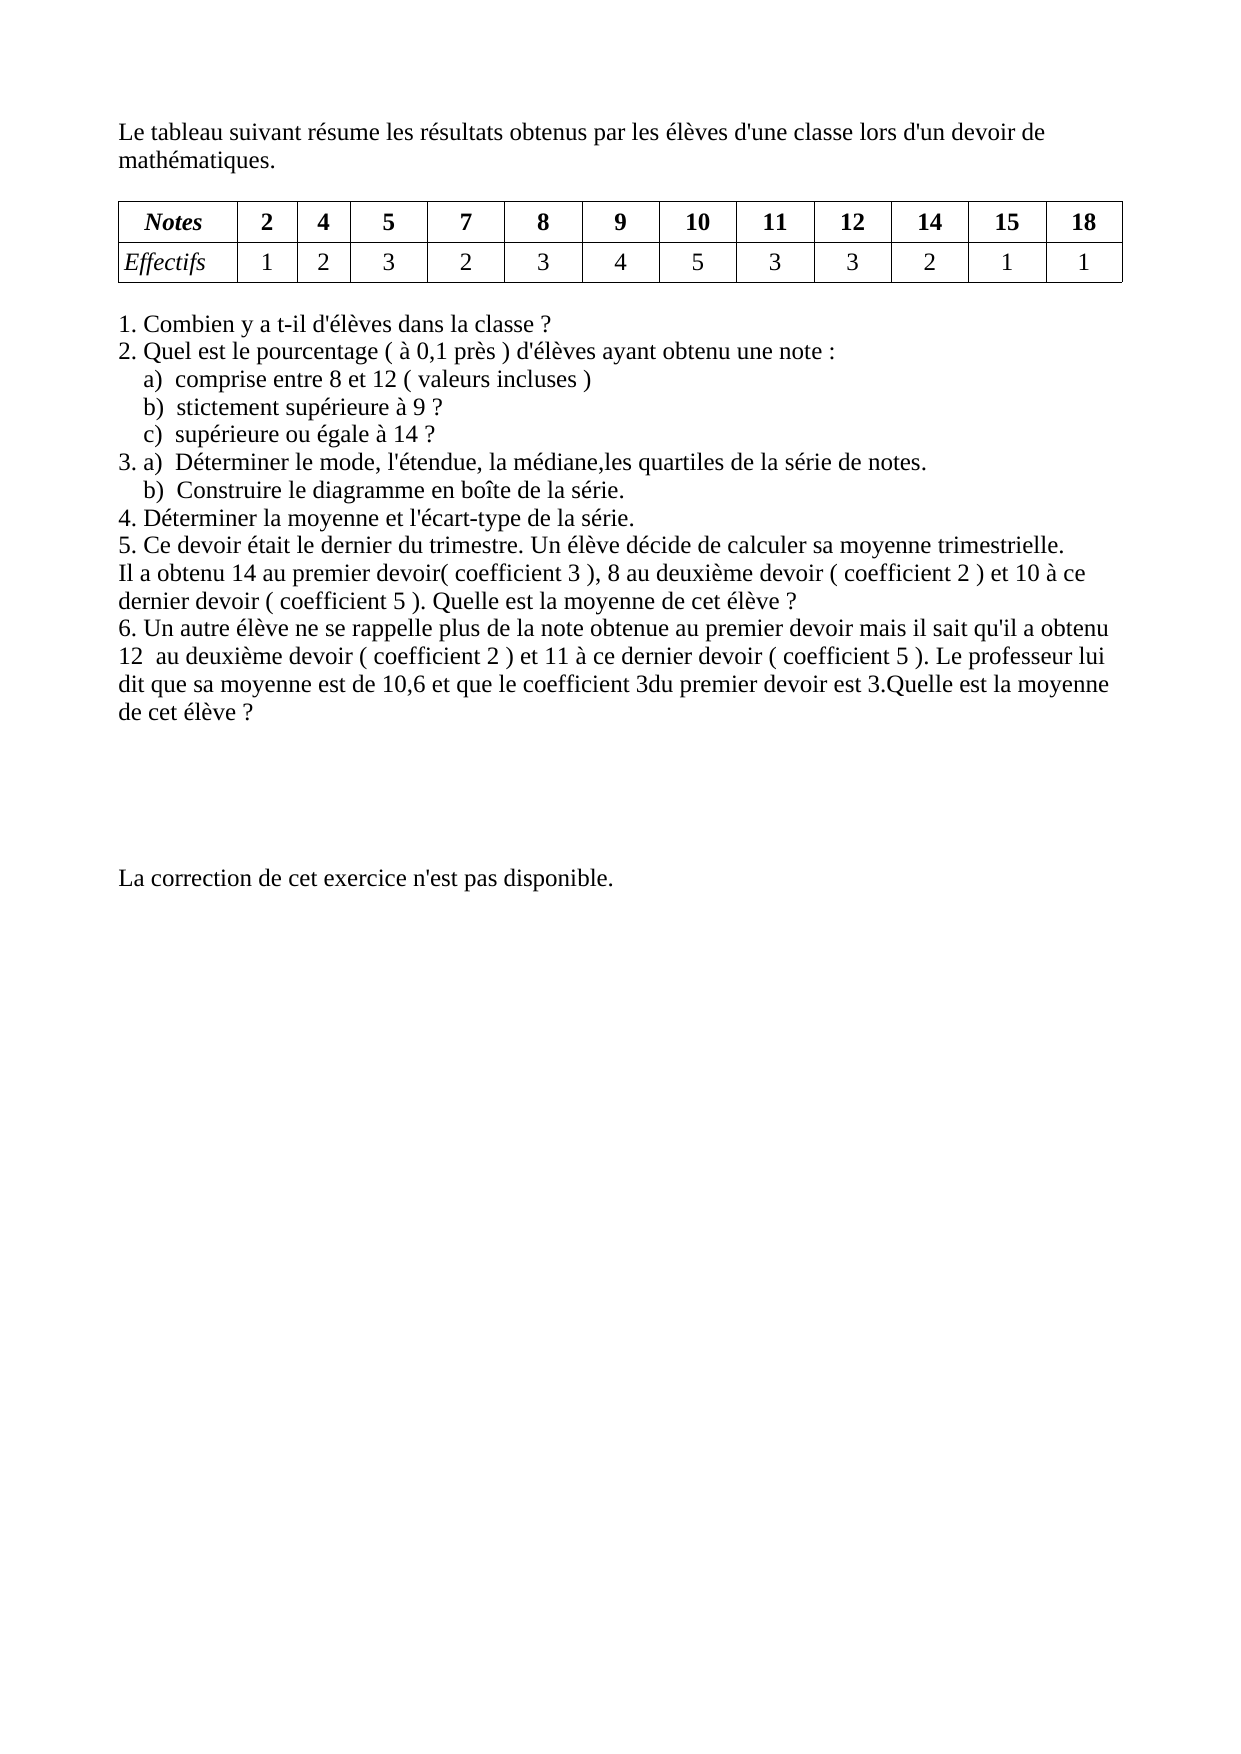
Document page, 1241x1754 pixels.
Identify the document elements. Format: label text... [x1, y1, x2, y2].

table_cell 2 [892, 243, 968, 282]
table_cell 5 [660, 243, 736, 282]
table_header 9 [583, 202, 659, 242]
table_header 2 [238, 202, 297, 242]
table_cell 3 [815, 243, 891, 282]
table_cell 3 [737, 243, 814, 282]
table_cell 1 [969, 243, 1046, 282]
table_header 12 [815, 202, 891, 242]
table_header Notes [119, 202, 237, 242]
table_header 5 [351, 202, 427, 242]
table_header 4 [298, 202, 350, 242]
table_cell 2 [298, 243, 350, 282]
table_cell 3 [505, 243, 582, 282]
table_cell 1 [1047, 243, 1122, 282]
text La correction de cet exercice n'est pas disponible. [118, 864, 1122, 892]
table_cell 1 [238, 243, 297, 282]
table_header 11 [737, 202, 814, 242]
table_header 8 [505, 202, 582, 242]
table_cell 3 [351, 243, 427, 282]
table_cell 4 [583, 243, 659, 282]
text 1. Combien y a t-il d'élèves dans la classe ? 2. Quel est le pourcentage ( à 0,1 près ) d'élèves ayant obtenu une note : a) comprise entre 8 et 12 ( valeurs incluses ) b) stictement supérieure à 9 ? c) supérieure ou égale à 14 ? 3. a) Déterminer le mode, l'étendue, la médiane,les quartiles de la série de notes. b) Construire le diagramme en boîte de la série. 4. Déterminer la moyenne et l'écart-type de la série. 5. Ce devoir était le dernier du trimestre. Un élève décide de calculer sa moyenne trimestrielle. Il a obtenu 14 au premier devoir( coefficient 3 ), 8 au deuxième devoir ( coefficient 2 ) et 10 à ce dernier devoir ( coefficient 5 ). Quelle est la moyenne de cet élève ? 6. Un autre élève ne se rappelle plus de la note obtenue au premier devoir mais il sait qu'il a obtenu 12 au deuxième devoir ( coefficient 2 ) et 11 à ce dernier devoir ( coefficient 5 ). Le professeur lui dit que sa moyenne est de 10,6 et que le coefficient 3du premier devoir est 3.Quelle est la moyenne de cet élève ? [118, 283, 1122, 753]
table_header 10 [660, 202, 736, 242]
table_cell 2 [428, 243, 504, 282]
table_cell Effectifs [119, 243, 237, 282]
table_header 7 [428, 202, 504, 242]
text Le tableau suivant résume les résultats obtenus par les élèves d'une classe lors d'un devoir de mathématiques. [118, 118, 1122, 201]
table_header 15 [969, 202, 1046, 242]
table_header 14 [892, 202, 968, 242]
table_header 18 [1047, 202, 1122, 242]
